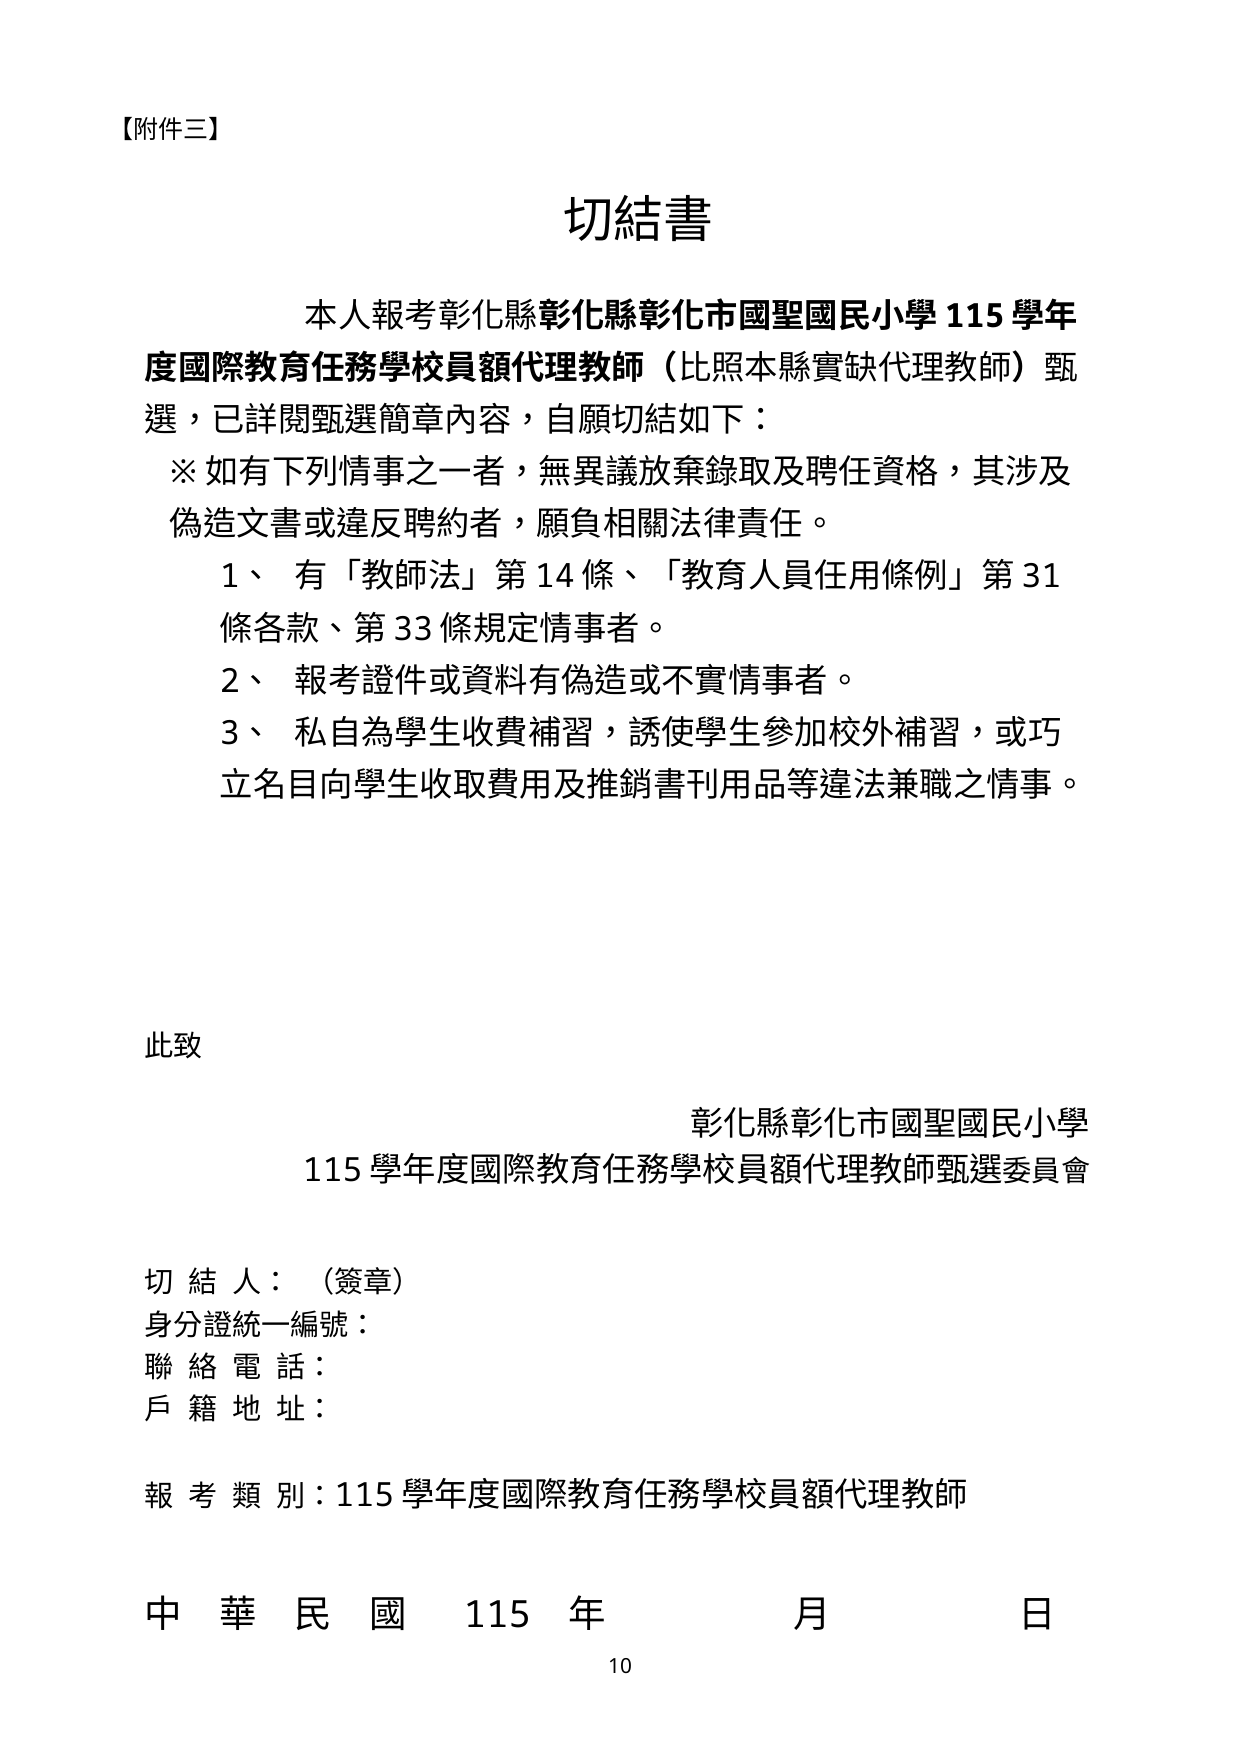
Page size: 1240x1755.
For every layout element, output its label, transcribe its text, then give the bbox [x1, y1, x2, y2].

list 報考證件或資料有偽造或不實情事者。 [219, 650, 1090, 702]
text 報 考 類 別：115學年度國際教育任務學校員額代理教師 [144, 1468, 1090, 1516]
text 聯 絡 電 話： [144, 1343, 1090, 1386]
text 中 華 民 國 115 年 月 日 [144, 1584, 1090, 1639]
text 115學年度國際教育任務學校員額代理教師甄選委員會 [144, 1145, 1090, 1191]
text 本人報考彰化縣彰化縣彰化市國聖國民小學115學年度國際教育任務學校員額代理教師（比照本縣實缺代理教師）甄選，已詳閱甄選簡章內容，自願切結如下： [144, 286, 1090, 442]
text 戶 籍 地 址： [144, 1386, 1090, 1428]
list 如有下列情事之一者，無異議放棄錄取及聘任資格，其涉及偽造文書或違反聘約者，願負相關法律責任。 [169, 442, 1090, 546]
text 身分證統一編號： [144, 1301, 1090, 1343]
list 有「教師法」第14條、「教育人員任用條例」第31條各款、第33條規定情事者。 [219, 546, 1090, 650]
text 彰化縣彰化市國聖國民小學 [144, 1099, 1090, 1145]
text 此致 [144, 1023, 1090, 1065]
text 【附件三】 [108, 109, 1169, 145]
text 切 結 人： （簽章） [144, 1259, 1090, 1301]
text 切結書 [108, 179, 1169, 252]
list 私自為學生收費補習，誘使學生參加校外補習，或巧立名目向學生收取費用及推銷書刊用品等違法兼職之情事。 [219, 702, 1090, 807]
